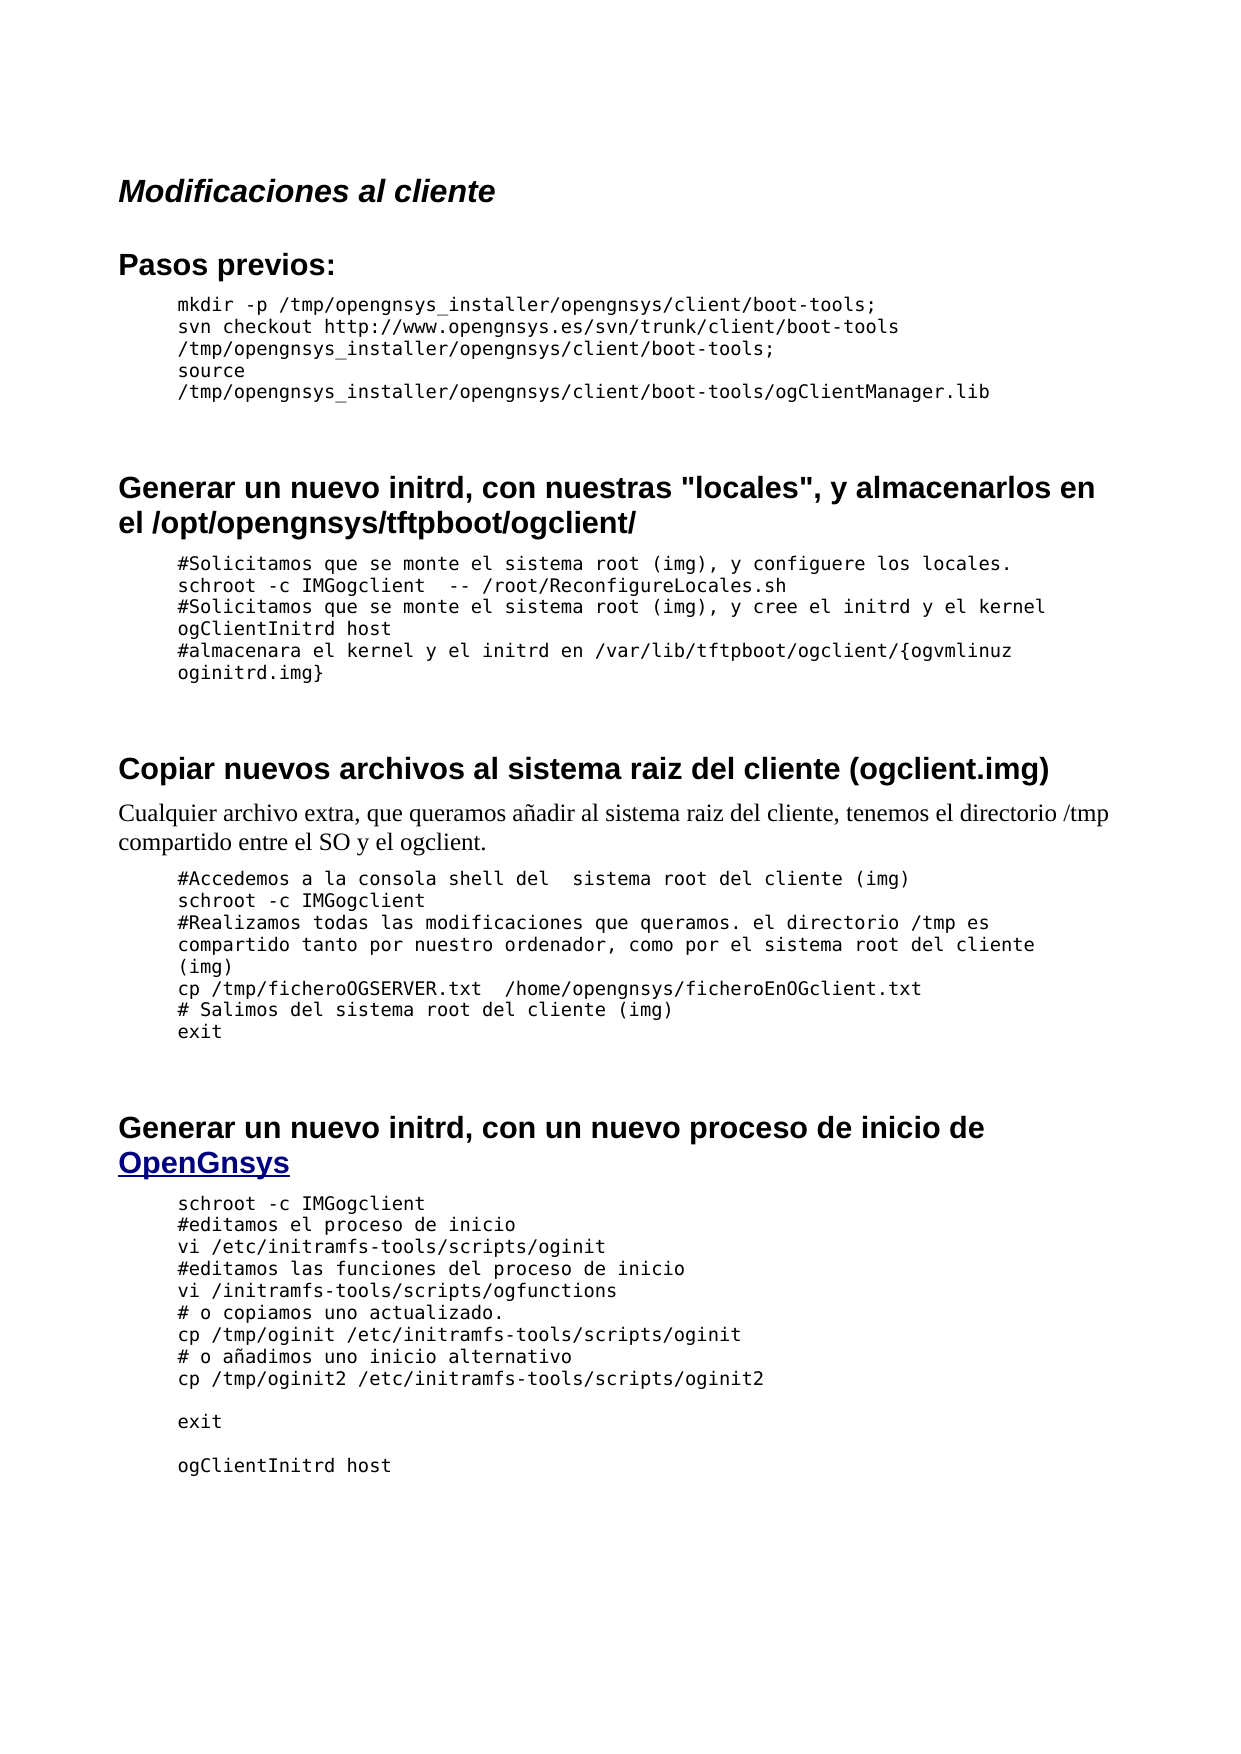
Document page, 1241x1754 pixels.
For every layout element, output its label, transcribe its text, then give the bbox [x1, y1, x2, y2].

subtitle Modificaciones al cliente [118, 172, 1122, 209]
subtitle Generar un nuevo initrd, con nuestras "locales", y almacenarlos en el /opt/opengnsys/tftpboot/ogclient/ [118, 470, 1122, 540]
subtitle Copiar nuevos archivos al sistema raiz del cliente (ogclient.img) [118, 750, 1122, 786]
text Cualquier archivo extra, que queramos añadir al sistema raiz del cliente, tenemos el directorio /tmp compartido entre el SO y el ogclient. [118, 798, 1122, 856]
text #Accedemos a la consola shell del sistema root del cliente (img) schroot -c IMGogclient #Realizamos todas las modificaciones que queramos. el directorio /tmp es compartido tanto por nuestro ordenador, como por el sistema root del cliente (img) cp /tmp/ficheroOGSERVER.txt /home/opengnsys/ficheroEnOGclient.txt # Salimos del sistema root del cliente (img) exit [177, 868, 1063, 1043]
text schroot -c IMGogclient #editamos el proceso de inicio vi /etc/initramfs-tools/scripts/oginit #editamos las funciones del proceso de inicio vi /initramfs-tools/scripts/ogfunctions # o copiamos uno actualizado. cp /tmp/oginit /etc/initramfs-tools/scripts/oginit # o añadimos uno inicio alternativo cp /tmp/oginit2 /etc/initramfs-tools/scripts/oginit2 exit ogClientInitrd host [177, 1192, 1063, 1521]
subtitle Generar un nuevo initrd, con un nuevo proceso de inicio de OpenGnsys [118, 1109, 1122, 1180]
text #Solicitamos que se monte el sistema root (img), y configuere los locales. schroot -c IMGogclient -- /root/ReconfigureLocales.sh #Solicitamos que se monte el sistema root (img), y cree el initrd y el kernel ogClientInitrd host #almacenara el kernel y el initrd en /var/lib/tftpboot/ogclient/{ogvmlinuz oginitrd.img} [177, 553, 1063, 684]
text mkdir -p /tmp/opengnsys_installer/opengnsys/client/boot-tools; svn checkout http://www.opengnsys.es/svn/trunk/client/boot-tools /tmp/opengnsys_installer/opengnsys/client/boot-tools; source /tmp/opengnsys_installer/opengnsys/client/boot-tools/ogClientManager.lib [177, 294, 1063, 403]
subtitle Pasos previos: [118, 246, 1122, 282]
